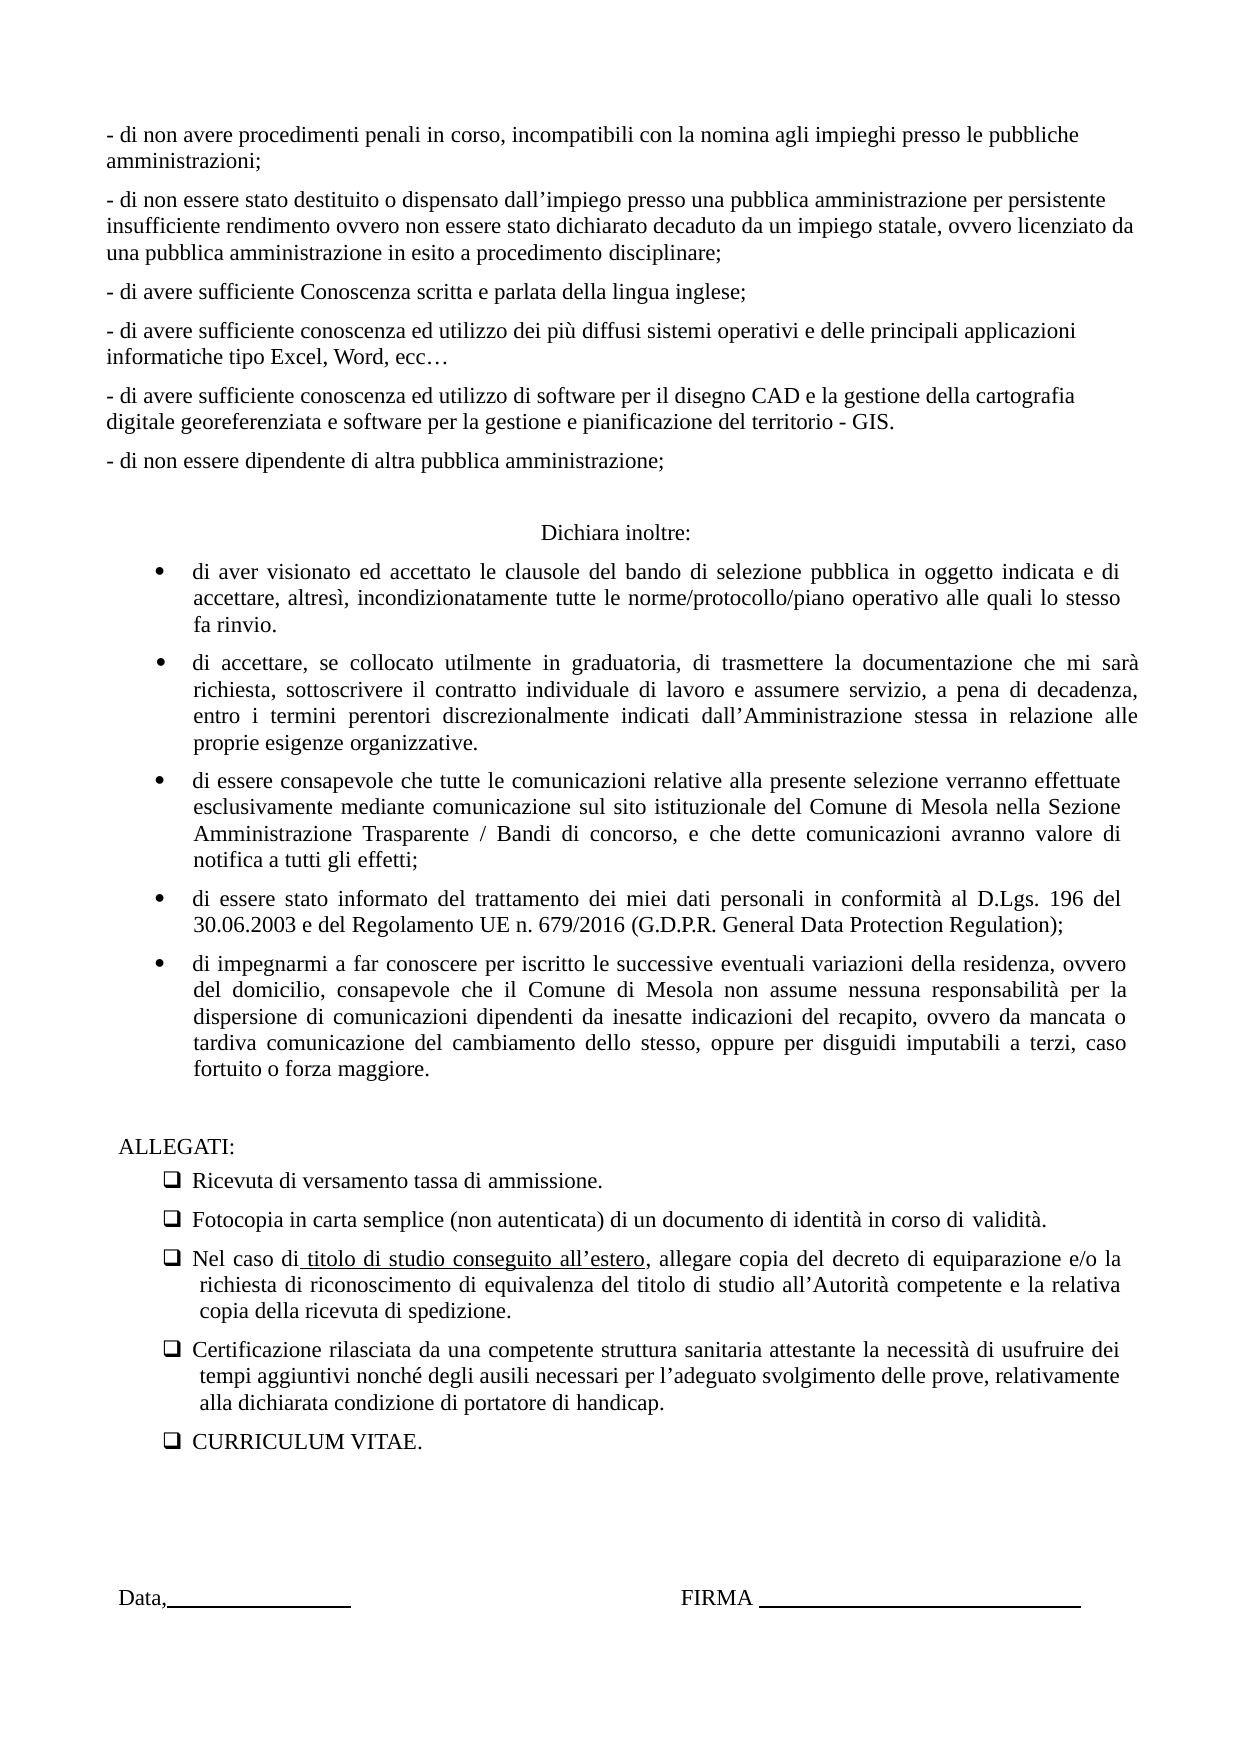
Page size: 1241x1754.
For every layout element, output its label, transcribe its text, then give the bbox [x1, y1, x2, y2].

list CURRICULUM VITAE. [162, 1428, 1122, 1454]
text Data, FIRMA [118, 1584, 1140, 1610]
text - di avere sufficiente conoscenza ed utilizzo dei più diffusi sistemi operativi e delle principali applicazioni informatiche tipo Excel, Word, ecc… [106, 317, 1140, 369]
text - di non avere procedimenti penali in corso, incompatibili con la nomina agli impieghi presso le pubbliche amministrazioni; [106, 121, 1140, 173]
list - di non essere dipendente di altra pubblica amministrazione; [106, 447, 1140, 473]
list di aver visionato ed accettato le clausole del bando di selezione pubblica in oggetto indicata e di accettare, altresì, incondizionatamente tutte le norme/protocollo/piano operativo alle quali lo stesso fa rinvio. [156, 558, 1122, 637]
list Certificazione rilasciata da una competente struttura sanitaria attestante la necessità di usufruire dei tempi aggiuntivi nonché degli ausili necessari per l’adeguato svolgimento delle prove, relativamente alla dichiarata condizione di portatore di handicap. [162, 1336, 1122, 1415]
text Dichiara inoltre: [541, 519, 1140, 546]
list Ricevuta di versamento tassa di ammissione. [162, 1167, 1140, 1193]
text ALLEGATI: [118, 1133, 1140, 1159]
text - di avere sufficiente Conoscenza scritta e parlata della lingua inglese; [106, 278, 1140, 304]
list Fotocopia in carta semplice (non autenticata) di un documento di identità in corso di validità. [162, 1206, 1140, 1232]
list di impegnarmi a far conoscere per iscritto le successive eventuali variazioni della residenza, ovvero del domicilio, consapevole che il Comune di Mesola non assume nessuna responsabilità per la dispersione di comunicazioni dipendenti da inesatte indicazioni del recapito, ovvero da mancata o tardiva comunicazione del cambiamento dello stesso, oppure per disguidi imputabili a terzi, caso fortuito o forza maggiore. [156, 950, 1128, 1082]
list di essere consapevole che tutte le comunicazioni relative alla presente selezione verranno effettuate esclusivamente mediante comunicazione sul sito istituzionale del Comune di Mesola nella Sezione Amministrazione Trasparente / Bandi di concorso, e che dette comunicazioni avranno valore di notifica a tutti gli effetti; [156, 767, 1122, 872]
text - di non essere stato destituito o dispensato dall’impiego presso una pubblica amministrazione per persistente insufficiente rendimento ovvero non essere stato dichiarato decaduto da un impiego statale, ovvero licenziato da una pubblica amministrazione in esito a procedimento disciplinare; [106, 186, 1140, 265]
list Nel caso di titolo di studio conseguito all’estero, allegare copia del decreto di equiparazione e/o la richiesta di riconoscimento di equivalenza del titolo di studio all’Autorità competente e la relativa copia della ricevuta di spedizione. [162, 1244, 1122, 1324]
list di essere stato informato del trattamento dei miei dati personali in conformità al D.Lgs. 196 del 30.06.2003 e del Regolamento UE n. 679/2016 (G.D.P.R. General Data Protection Regulation); [156, 885, 1122, 938]
list di accettare, se collocato utilmente in graduatoria, di trasmettere la documentazione che mi sarà richiesta, sottoscrivere il contratto individuale di lavoro e assumere servizio, a pena di decadenza, entro i termini perentori discrezionalmente indicati dall’Amministrazione stessa in relazione alle proprie esigenze organizzative. [157, 649, 1140, 755]
text - di avere sufficiente conoscenza ed utilizzo di software per il disegno CAD e la gestione della cartografia digitale georeferenziata e software per la gestione e pianificazione del territorio - GIS. [106, 382, 1140, 435]
